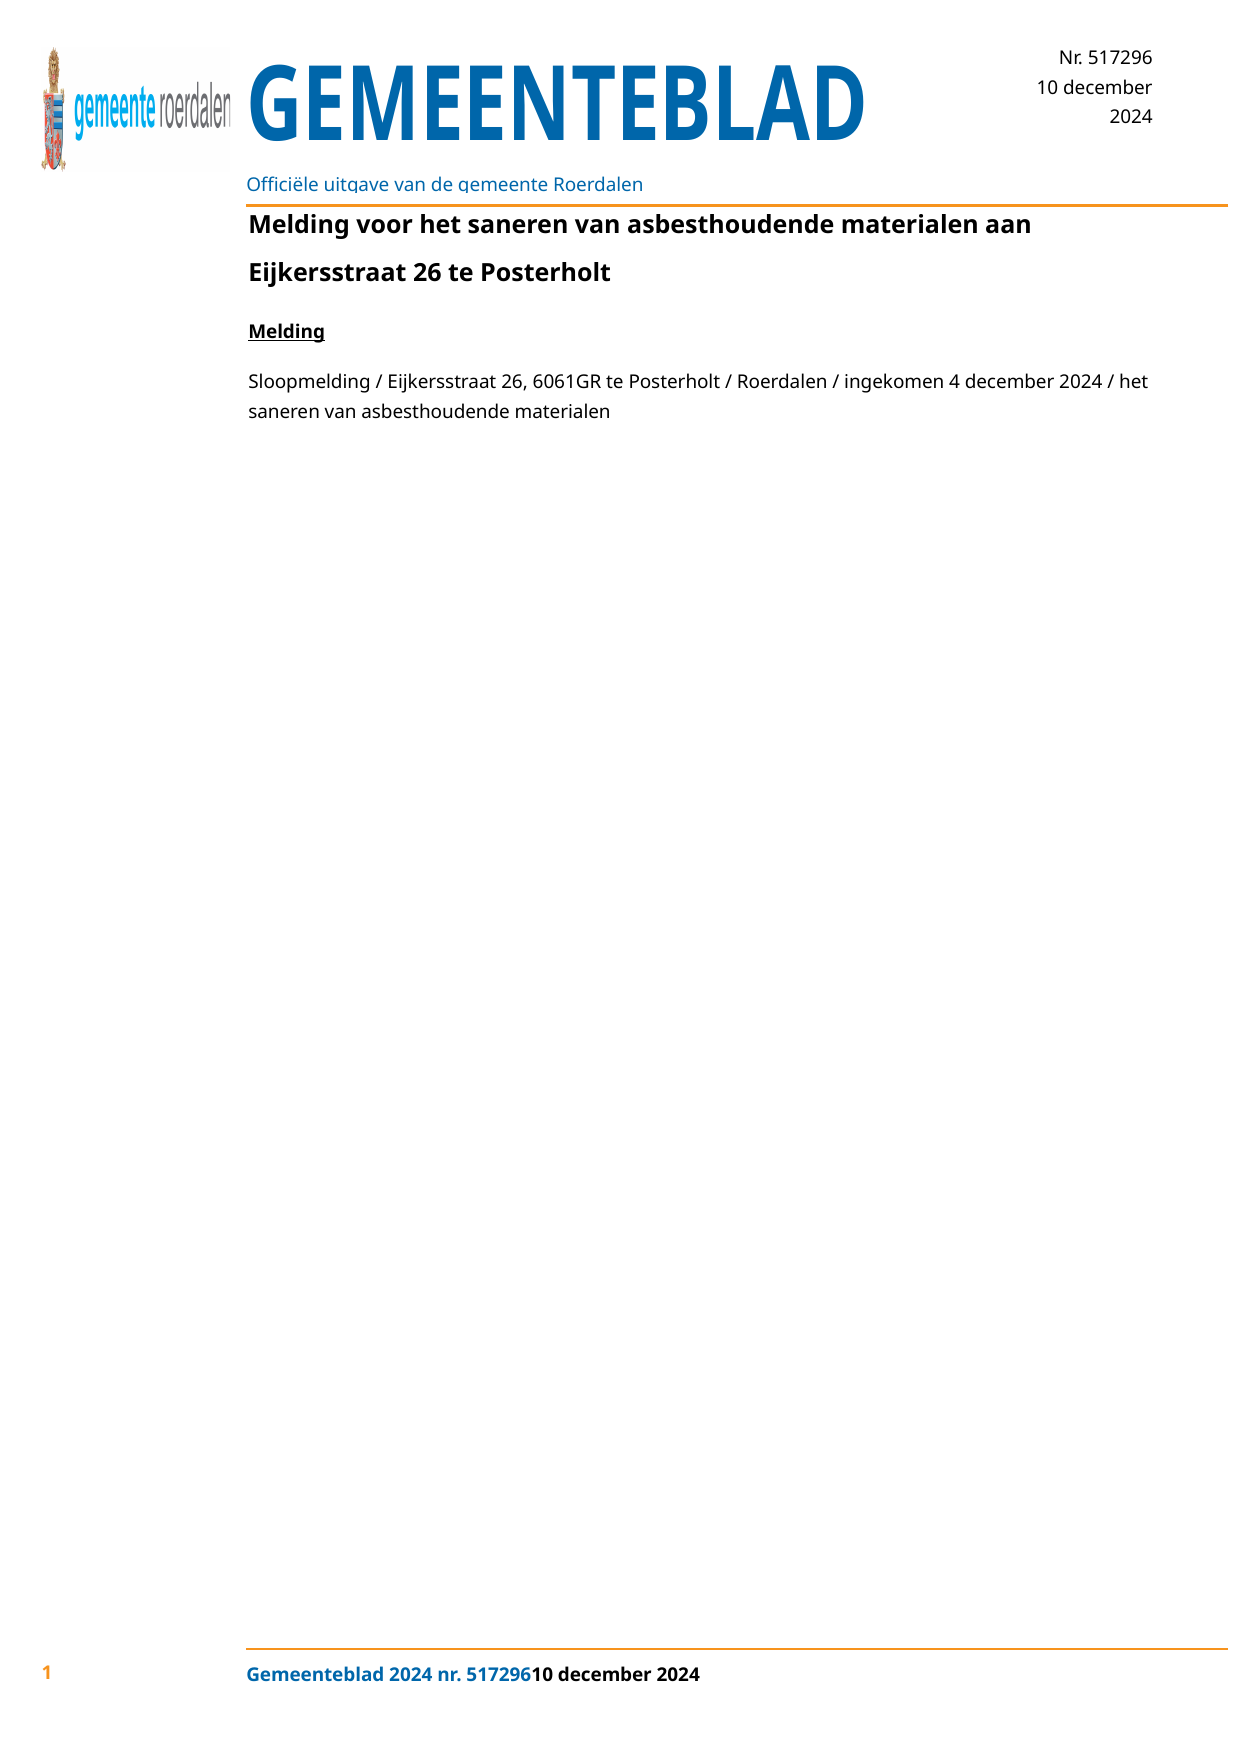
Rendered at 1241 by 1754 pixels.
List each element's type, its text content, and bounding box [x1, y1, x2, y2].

text Sloopmelding / Eijkersstraat 26, 6061GR te Posterholt / Roerdalen / ingekomen 4 december 2024 / het saneren van asbesthoudende materialen [248, 368, 1152, 424]
text Melding [248, 318, 1152, 344]
picture [41, 47, 231, 172]
text Melding voor het saneren van asbesthoudende materialen aan Eijkersstraat 26 te Posterholt [248, 207, 1152, 288]
